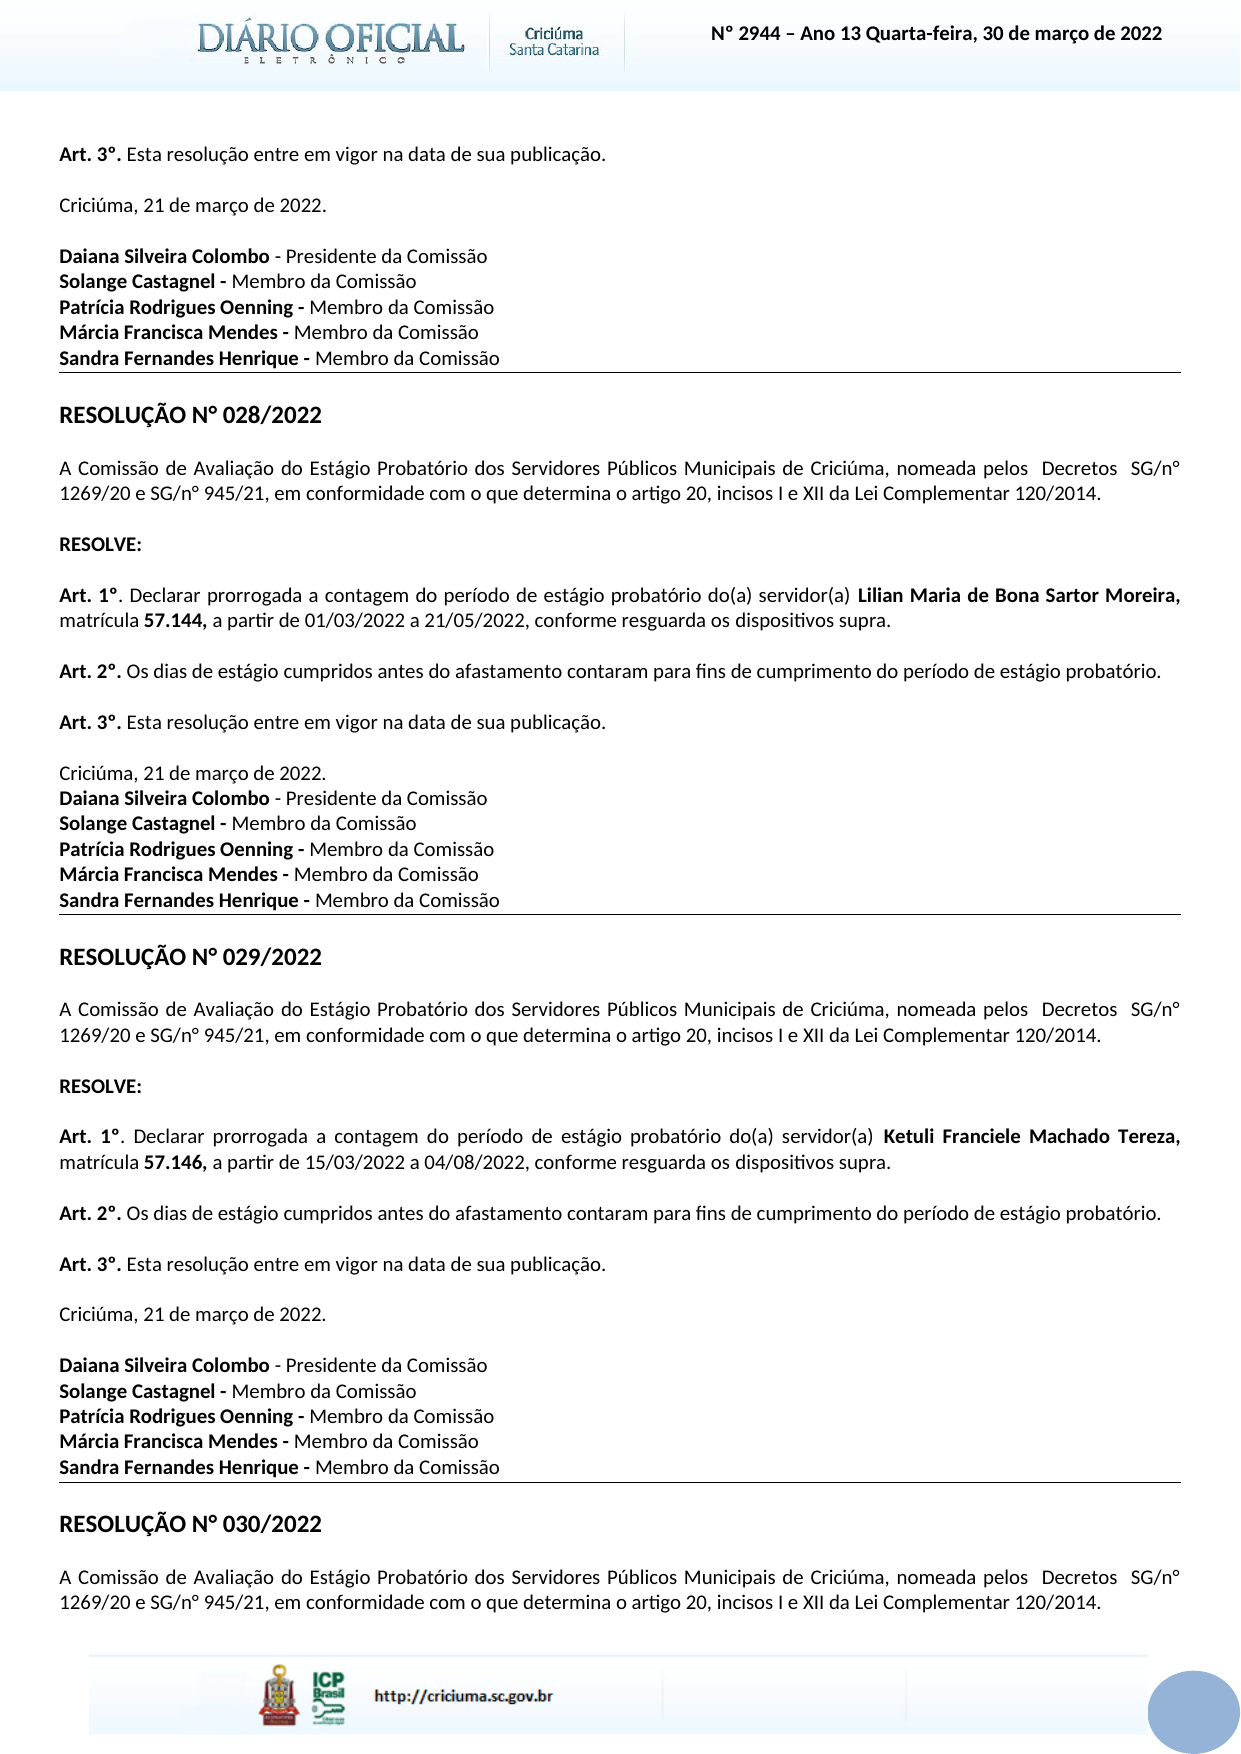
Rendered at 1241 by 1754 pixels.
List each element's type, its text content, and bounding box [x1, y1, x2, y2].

text Márcia Francisca Mendes - Membro da Comissão [59, 319, 1181, 345]
text RESOLUÇÃO N° 030/2022 [59, 1508, 1181, 1539]
text RESOLUÇÃO N° 029/2022 [59, 941, 1181, 971]
text Criciúma, 21 de março de 2022. [59, 760, 1181, 785]
text Art. 2º. Os dias de estágio cumpridos antes do afastamento contaram para fins de cumprimento do período de estágio probatório. [59, 658, 1181, 683]
text Solange Castagnel - Membro da Comissão [59, 268, 1181, 294]
text Art. 1º. Declarar prorrogada a contagem do período de estágio probatório do(a) servidor(a) Ketuli Franciele Machado Tereza, matrícula 57.146, a partir de 15/03/2022 a 04/08/2022, conforme resguarda os dispositivos supra. [59, 1124, 1181, 1174]
text Daiana Silveira Colombo - Presidente da Comissão [59, 1352, 1181, 1378]
text RESOLVE: [59, 531, 1181, 556]
text Art. 2º. Os dias de estágio cumpridos antes do afastamento contaram para fins de cumprimento do período de estágio probatório. [59, 1200, 1181, 1225]
text Sandra Fernandes Henrique - Membro da Comissão [59, 887, 1181, 914]
text Daiana Silveira Colombo - Presidente da Comissão [59, 243, 1181, 268]
text Patrícia Rodrigues Oenning - Membro da Comissão [59, 836, 1181, 861]
text Art. 3º. Esta resolução entre em vigor na data de sua publicação. [59, 1251, 1181, 1276]
text Criciúma, 21 de março de 2022. [59, 192, 1181, 218]
text Solange Castagnel - Membro da Comissão [59, 811, 1181, 836]
text Márcia Francisca Mendes - Membro da Comissão [59, 861, 1181, 887]
text Art. 3º. Esta resolução entre em vigor na data de sua publicação. [59, 141, 1181, 167]
text Patrícia Rodrigues Oenning - Membro da Comissão [59, 294, 1181, 319]
text Sandra Fernandes Henrique - Membro da Comissão [59, 1454, 1181, 1482]
text Patrícia Rodrigues Oenning - Membro da Comissão [59, 1403, 1181, 1429]
text A Comissão de Avaliação do Estágio Probatório dos Servidores Públicos Municipais de Criciúma, nomeada pelos Decretos SG/n° 1269/20 e SG/n° 945/21, em conformidade com o que determina o artigo 20, incisos I e XII da Lei Complementar 120/2014. [59, 455, 1181, 506]
text Art. 1º. Declarar prorrogada a contagem do período de estágio probatório do(a) servidor(a) Lilian Maria de Bona Sartor Moreira, matrícula 57.144, a partir de 01/03/2022 a 21/05/2022, conforme resguarda os dispositivos supra. [59, 582, 1181, 633]
text A Comissão de Avaliação do Estágio Probatório dos Servidores Públicos Municipais de Criciúma, nomeada pelos Decretos SG/n° 1269/20 e SG/n° 945/21, em conformidade com o que determina o artigo 20, incisos I e XII da Lei Complementar 120/2014. [59, 997, 1181, 1047]
text A Comissão de Avaliação do Estágio Probatório dos Servidores Públicos Municipais de Criciúma, nomeada pelos Decretos SG/n° 1269/20 e SG/n° 945/21, em conformidade com o que determina o artigo 20, incisos I e XII da Lei Complementar 120/2014. [59, 1564, 1181, 1615]
text Sandra Fernandes Henrique - Membro da Comissão [59, 345, 1181, 372]
text Márcia Francisca Mendes - Membro da Comissão [59, 1429, 1181, 1454]
text RESOLVE: [59, 1073, 1181, 1098]
text Solange Castagnel - Membro da Comissão [59, 1378, 1181, 1403]
text Art. 3º. Esta resolução entre em vigor na data de sua publicação. [59, 709, 1181, 734]
text Criciúma, 21 de março de 2022. [59, 1302, 1181, 1327]
text RESOLUÇÃO N° 028/2022 [59, 399, 1181, 429]
text Daiana Silveira Colombo - Presidente da Comissão [59, 785, 1181, 811]
